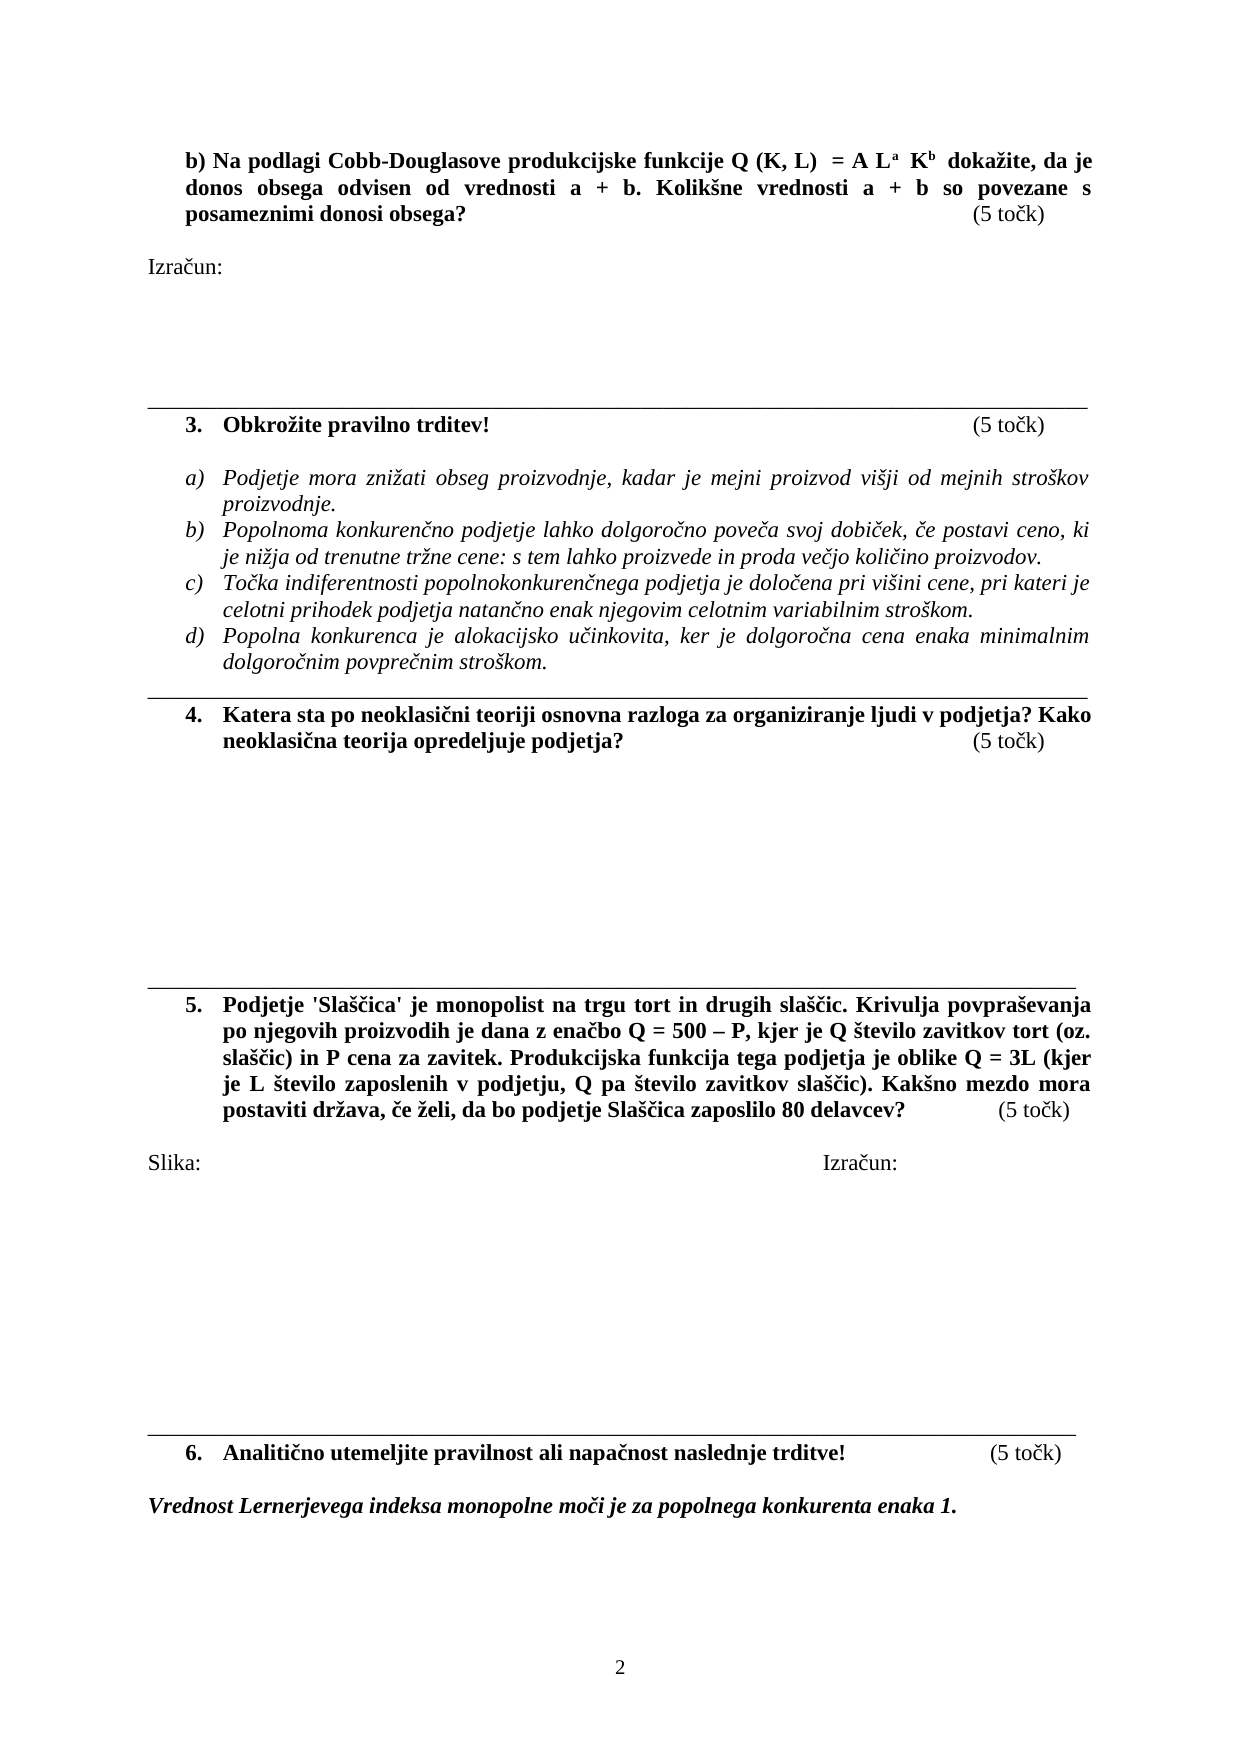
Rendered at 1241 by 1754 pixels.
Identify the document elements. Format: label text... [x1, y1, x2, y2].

text _________________________________________________________________________________ [148, 964, 1093, 991]
list Točka indiferentnosti popolnokonkurenčnega podjetja je določena pri višini cene, pri kateri je celotni prihodek podjetja natančno enak njegovim celotnim variabilnim stroškom. [185, 569, 1093, 622]
text __________________________________________________________________________________ [148, 385, 1093, 411]
text _________________________________________________________________________________ [148, 1413, 1093, 1439]
text Izračun: [148, 253, 1093, 279]
list Katera sta po neoklasični teoriji osnovna razloga za organiziranje ljudi v podjetja? Kako neoklasična teorija opredeljuje podjetja? (5 točk) [185, 701, 1093, 754]
list Analitično utemeljite pravilnost ali napačnost naslednje trditve! (5 točk) [185, 1439, 1093, 1465]
list Podjetje 'Slaščica' je monopolist na trgu tort in drugih slaščic. Krivulja povpraševanja po njegovih proizvodih je dana z enačbo Q = 500 – P, kjer je Q število zavitkov tort (oz. slaščic) in P cena za zavitek. Produkcijska funkcija tega podjetja je oblike Q = 3L (kjer je L število zaposlenih v podjetju, Q pa število zavitkov slaščic). Kakšno mezdo mora postaviti država, če želi, da bo podjetje Slaščica zaposlilo 80 delavcev? (5 točk) [185, 991, 1093, 1123]
list Obkrožite pravilno trditev! (5 točk) [185, 411, 1093, 464]
text b) Na podlagi Cobb-Douglasove produkcijske funkcije Q (K, L) = A La Kb dokažite, da je donos obsega odvisen od vrednosti a + b. Kolikšne vrednosti a + b so povezane s posameznimi donosi obsega? (5 točk) [148, 148, 1093, 227]
text Vrednost Lernerjevega indeksa monopolne moči je za popolnega konkurenta enaka 1. [148, 1492, 1093, 1518]
text Slika: Izračun: [148, 1149, 1093, 1175]
list Popolnoma konkurenčno podjetje lahko dolgoročno poveča svoj dobiček, če postavi ceno, ki je nižja od trenutne tržne cene: s tem lahko proizvede in proda večjo količino proizvodov. [185, 517, 1093, 569]
text __________________________________________________________________________________ [148, 675, 1093, 701]
list Popolna konkurenca je alokacijsko učinkovita, ker je dolgoročna cena enaka minimalnim dolgoročnim povprečnim stroškom. [185, 622, 1093, 675]
list Podjetje mora znižati obseg proizvodnje, kadar je mejni proizvod višji od mejnih stroškov proizvodnje. [185, 464, 1093, 517]
